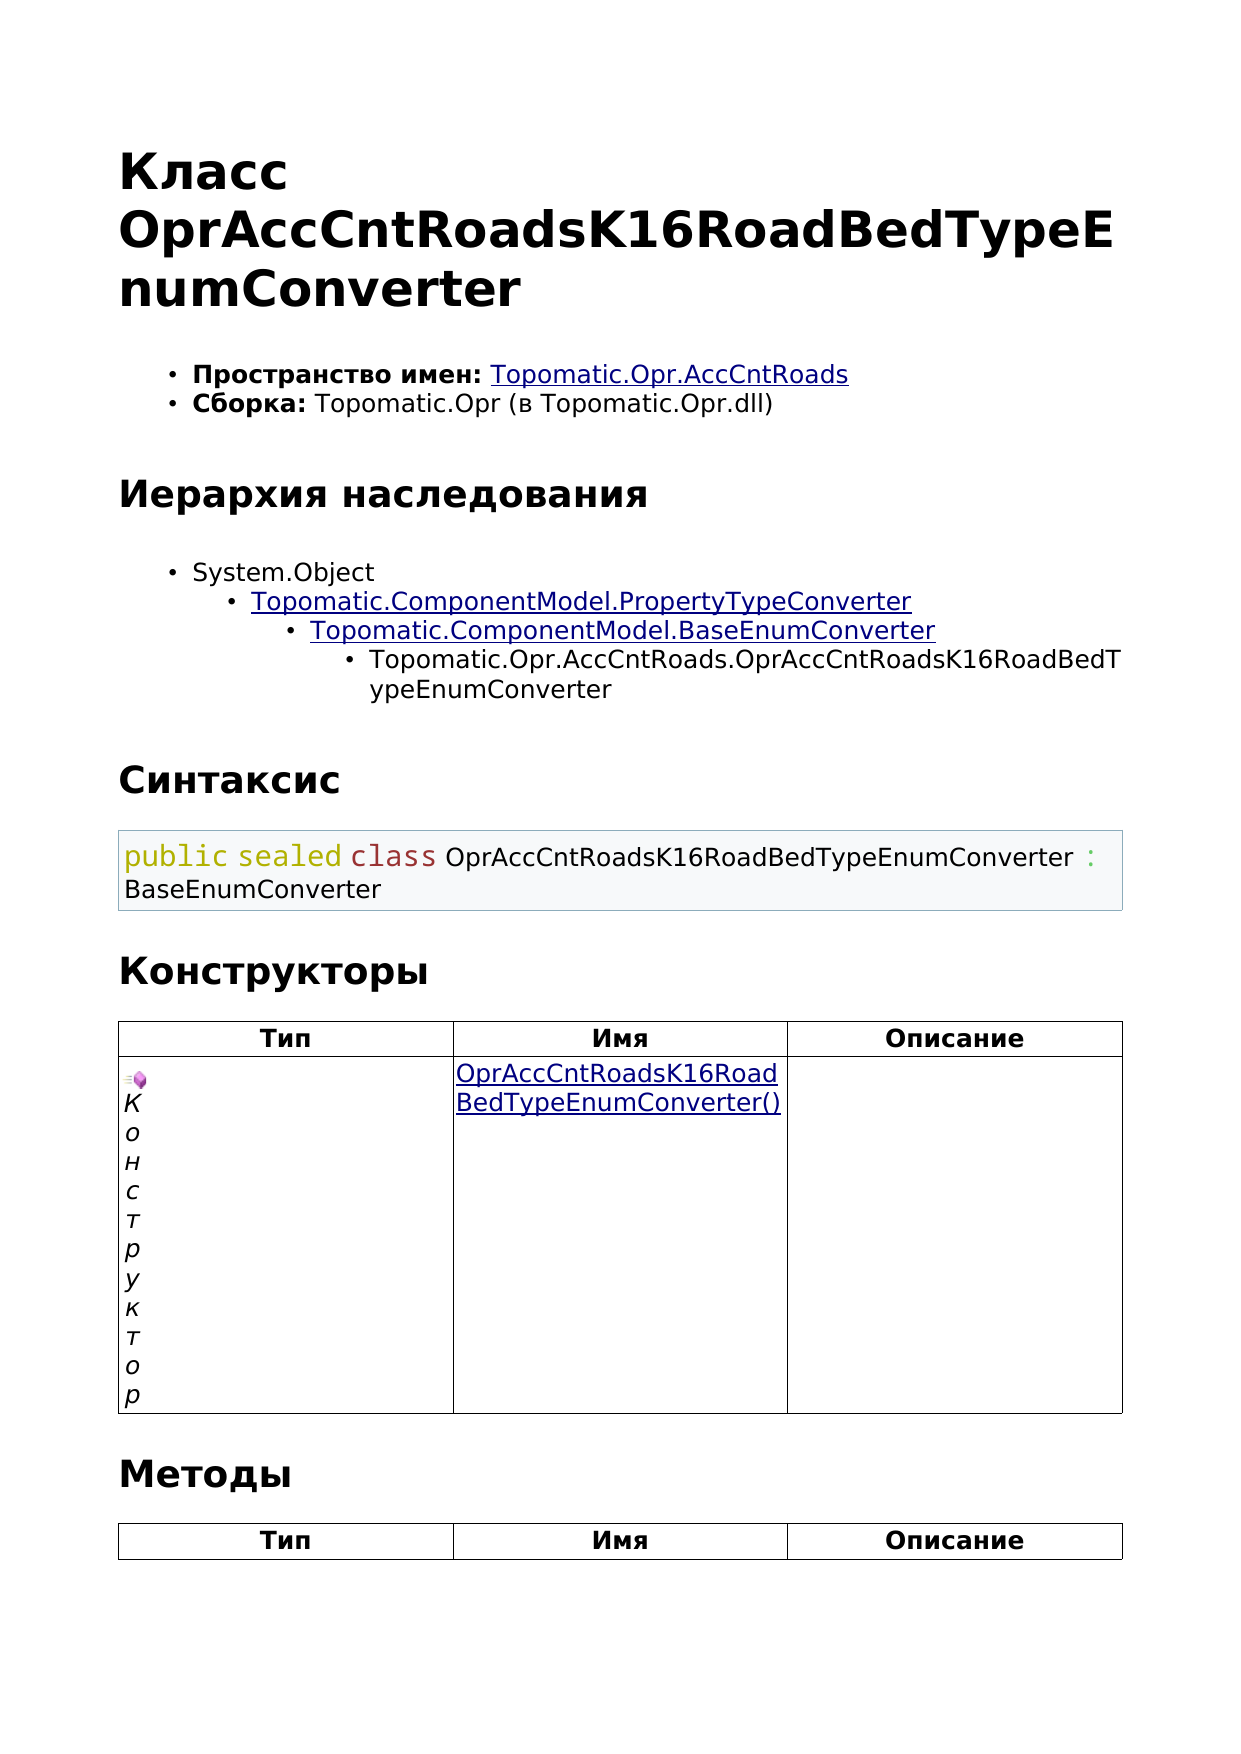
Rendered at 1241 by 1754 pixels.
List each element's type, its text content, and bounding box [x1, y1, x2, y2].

table_cell [788, 1057, 1122, 1412]
table_header public sealed class OprAccCntRoadsK16RoadBedTypeEnumConverter : BaseEnumConverter [119, 831, 1122, 910]
table_header Описание [788, 1022, 1122, 1056]
subtitle Методы [118, 1452, 1122, 1496]
list Пространство имен: Topomatic.Opr.AccCntRoads [177, 360, 1122, 389]
subtitle Класс OprAccCntRoadsK16RoadBedTypeEnumConverter [118, 143, 1122, 318]
list Topomatic.ComponentModel.PropertyTypeConverter [236, 587, 1122, 617]
table_header Тип [119, 1524, 453, 1558]
picture [121, 1071, 147, 1089]
table_header Описание [788, 1524, 1122, 1558]
subtitle Конструкторы [118, 950, 1122, 994]
list System.Object [177, 558, 1122, 587]
list Topomatic.Opr.AccCntRoads.OprAccCntRoadsK16RoadBedTypeEnumConverter [354, 646, 1122, 704]
table_header Тип [119, 1022, 453, 1056]
subtitle Синтаксис [118, 758, 1122, 802]
table_cell [119, 1057, 453, 1412]
list Topomatic.ComponentModel.BaseEnumConverter [295, 617, 1122, 646]
table_cell OprAccCntRoadsK16RoadBedTypeEnumConverter() [454, 1057, 787, 1412]
list Сборка: Topomatic.Opr (в Topomatic.Opr.dll) [177, 389, 1122, 418]
subtitle Иерархия наследования [118, 473, 1122, 516]
table_header Имя [454, 1524, 787, 1558]
table_header Имя [454, 1022, 787, 1056]
